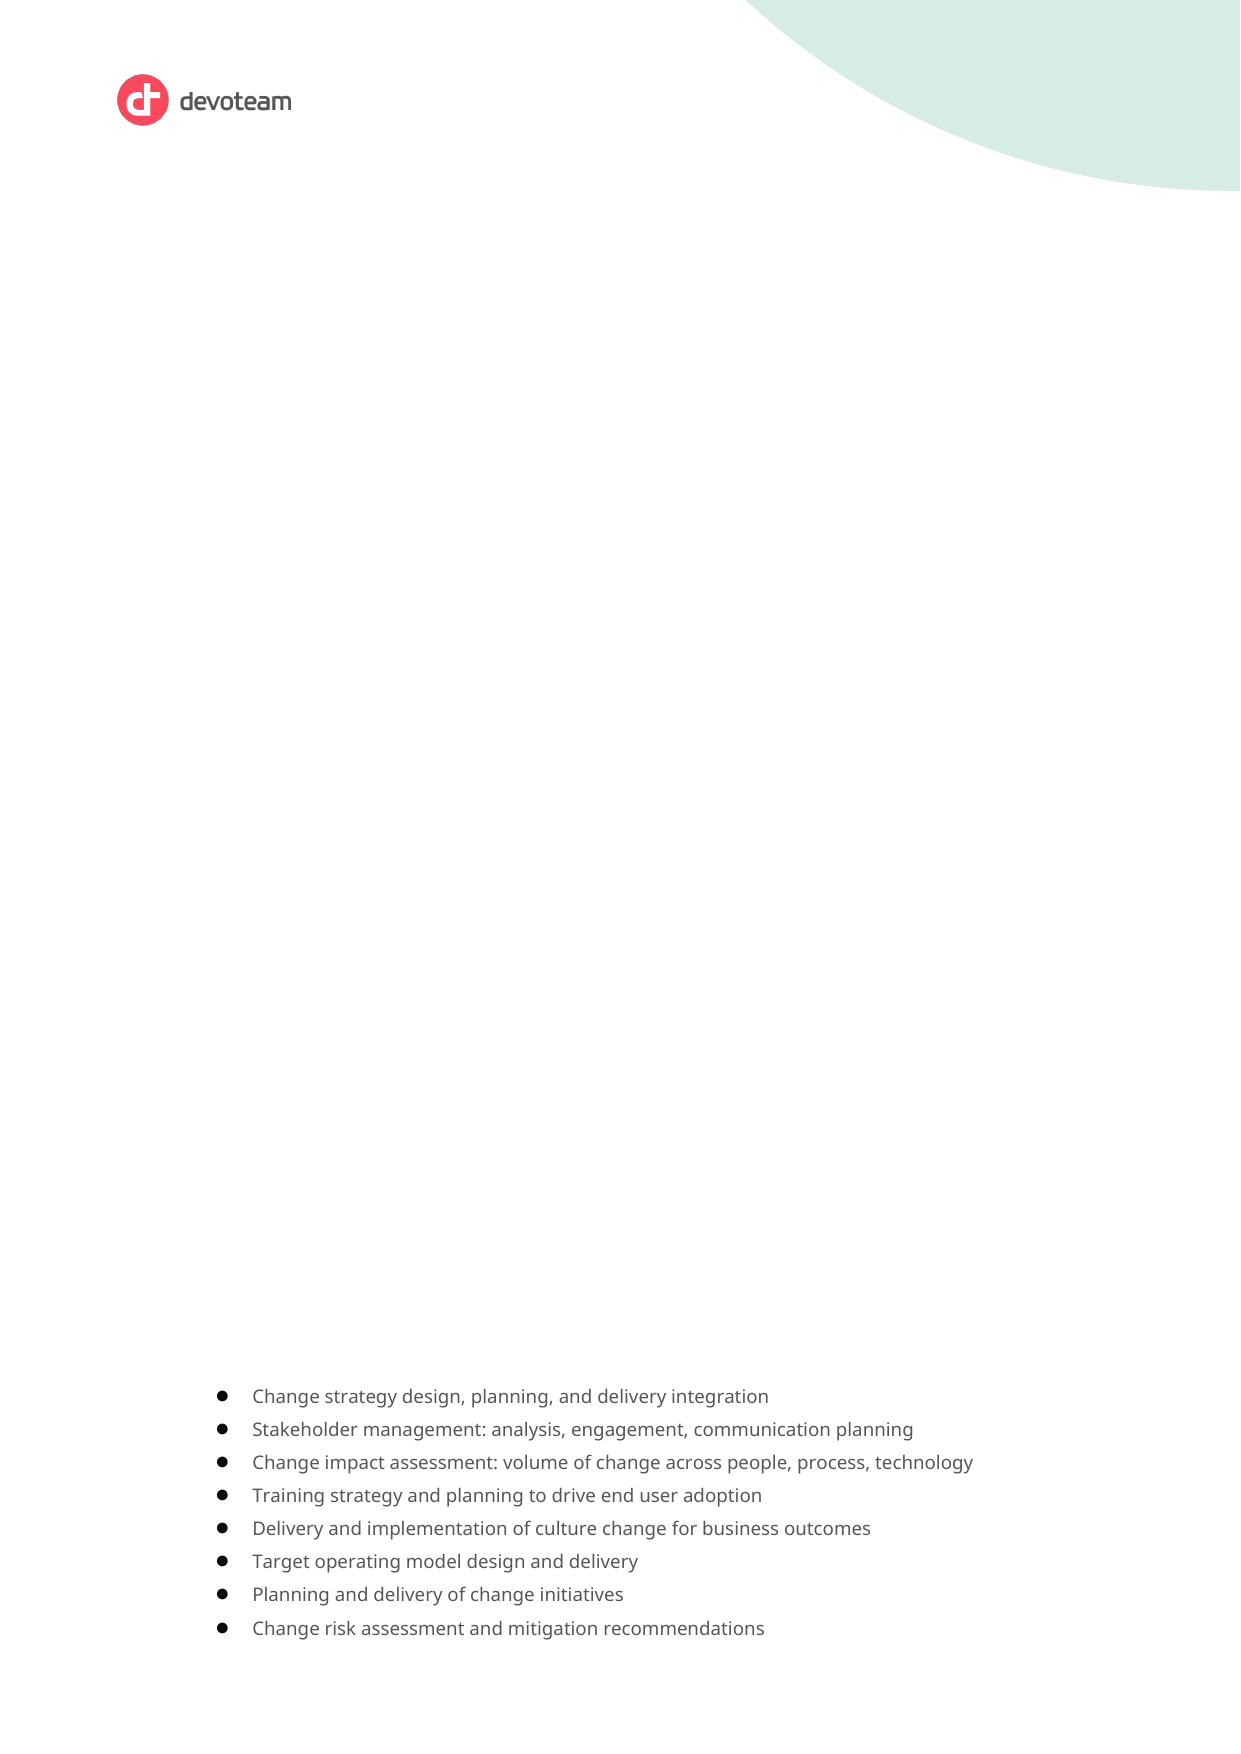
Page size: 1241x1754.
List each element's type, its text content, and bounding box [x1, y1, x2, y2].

picture [99, 56, 304, 143]
list Delivery and implementation of culture change for business outcomes [214, 1512, 1063, 1541]
list Change impact assessment: volume of change across people, process, technology [214, 1446, 1063, 1475]
list Stakeholder management: analysis, engagement, communication planning [214, 1413, 1063, 1442]
list Planning and delivery of change initiatives [214, 1578, 1063, 1607]
list Change strategy design, planning, and delivery integration [214, 1379, 1063, 1408]
list Target operating model design and delivery [214, 1545, 1063, 1574]
list Change risk assessment and mitigation recommendations [214, 1611, 1063, 1640]
list Training strategy and planning to drive end user adoption [214, 1479, 1063, 1508]
